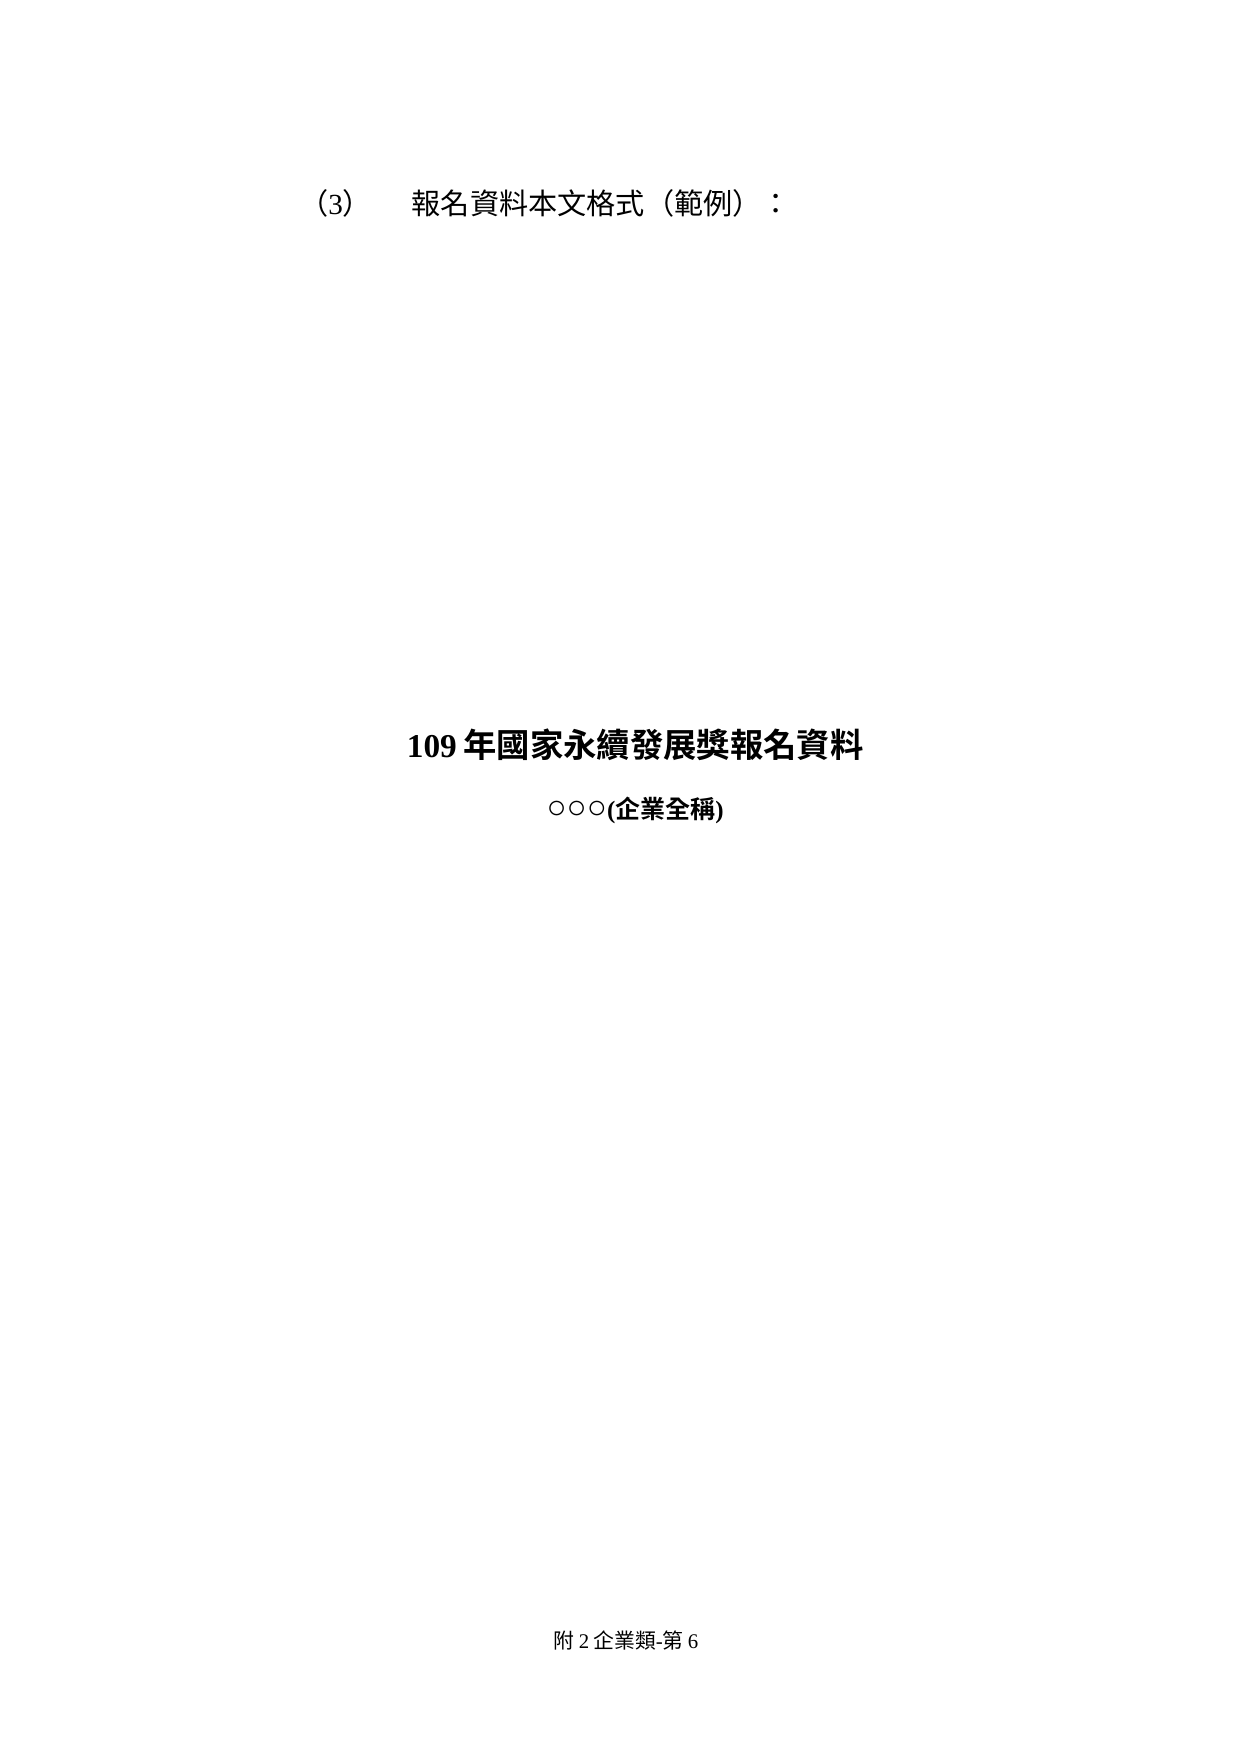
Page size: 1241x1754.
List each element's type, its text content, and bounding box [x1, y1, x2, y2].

text ○○○(企業全稱) [177, 778, 1092, 828]
text 109年國家永續發展獎報名資料 [177, 718, 1092, 768]
list 報名資料本文格式（範例）： [299, 174, 1092, 224]
